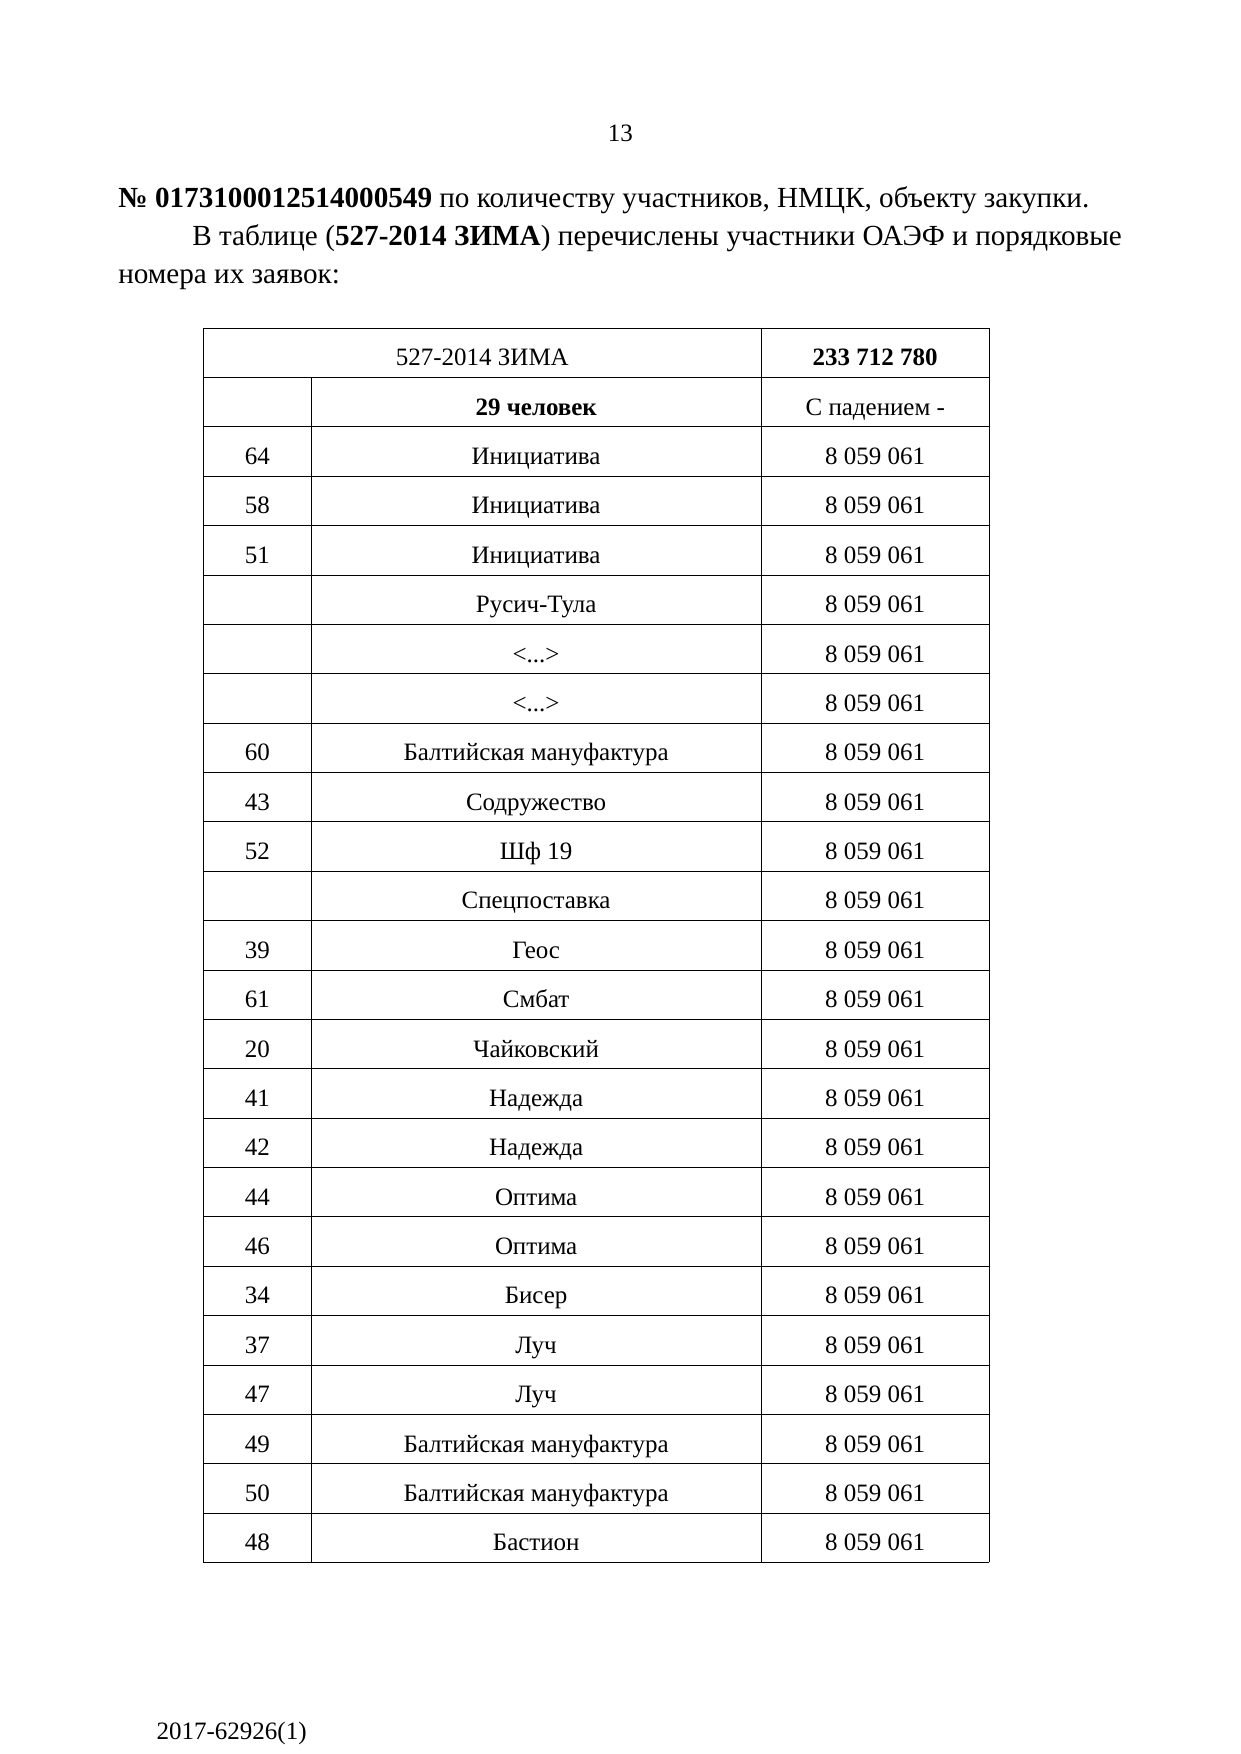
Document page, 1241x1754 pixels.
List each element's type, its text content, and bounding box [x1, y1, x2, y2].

table_cell Луч [312, 1316, 761, 1364]
table_cell [204, 674, 311, 723]
text № 0173100012514000549 по количеству участников, НМЦК, объекту закупки. [118, 176, 1122, 214]
table_cell Шф 19 [312, 822, 761, 871]
table_cell Геос [312, 921, 761, 969]
table_cell 49 [204, 1415, 311, 1463]
table_cell 58 [204, 477, 311, 525]
table_cell 48 [204, 1514, 311, 1562]
table_cell 8 059 061 [762, 1217, 989, 1266]
table_cell 8 059 061 [762, 872, 989, 920]
table_cell 8 059 061 [762, 1464, 989, 1513]
table_cell 8 059 061 [762, 576, 989, 624]
table_cell Бисер [312, 1267, 761, 1315]
table_cell <...> [312, 674, 761, 723]
table_cell Надежда [312, 1069, 761, 1118]
table_cell 52 [204, 822, 311, 871]
table_cell С падением - [762, 378, 989, 426]
table_cell 60 [204, 724, 311, 772]
table_cell 37 [204, 1316, 311, 1364]
table_cell 46 [204, 1217, 311, 1266]
table_cell 8 059 061 [762, 1069, 989, 1118]
table_cell Чайковский [312, 1020, 761, 1068]
table_cell Инициатива [312, 477, 761, 525]
table_cell Инициатива [312, 427, 761, 476]
table_cell Оптима [312, 1217, 761, 1266]
table_cell Содружество [312, 773, 761, 821]
table_cell 8 059 061 [762, 1514, 989, 1562]
table_cell 8 059 061 [762, 477, 989, 525]
table_cell 64 [204, 427, 311, 476]
table_cell 39 [204, 921, 311, 969]
table_cell 61 [204, 971, 311, 1019]
text В таблице (527-2014 ЗИМА) перечислены участники ОАЭФ и порядковые номера их заявок: [118, 214, 1122, 290]
table_cell Русич-Тула [312, 576, 761, 624]
table_cell 8 059 061 [762, 1168, 989, 1216]
table_cell Инициатива [312, 526, 761, 574]
table_cell 8 059 061 [762, 1366, 989, 1414]
table_cell [204, 576, 311, 624]
table_cell 8 059 061 [762, 625, 989, 673]
table_cell 34 [204, 1267, 311, 1315]
table_cell 8 059 061 [762, 1316, 989, 1364]
table_cell <...> [312, 625, 761, 673]
table_cell Оптима [312, 1168, 761, 1216]
table_cell 8 059 061 [762, 1267, 989, 1315]
table_cell 8 059 061 [762, 1415, 989, 1463]
table_cell 8 059 061 [762, 822, 989, 871]
table_cell Балтийская мануфактура [312, 1464, 761, 1513]
table_cell 8 059 061 [762, 921, 989, 969]
table_cell [204, 625, 311, 673]
table_cell Надежда [312, 1119, 761, 1167]
table_cell 8 059 061 [762, 674, 989, 723]
table_cell Бастион [312, 1514, 761, 1562]
table_cell 42 [204, 1119, 311, 1167]
table_cell Балтийская мануфактура [312, 1415, 761, 1463]
table_cell 29 человек [312, 378, 761, 426]
table_cell [204, 872, 311, 920]
table_cell 8 059 061 [762, 724, 989, 772]
table_cell Луч [312, 1366, 761, 1414]
table_cell 44 [204, 1168, 311, 1216]
table_cell 8 059 061 [762, 773, 989, 821]
table_header 527-2014 ЗИМА [204, 329, 761, 377]
table_cell 20 [204, 1020, 311, 1068]
table_cell Спецпоставка [312, 872, 761, 920]
table_cell 8 059 061 [762, 1020, 989, 1068]
table_cell 47 [204, 1366, 311, 1414]
table_cell Балтийская мануфактура [312, 724, 761, 772]
table_cell 43 [204, 773, 311, 821]
table_cell 51 [204, 526, 311, 574]
table_cell 8 059 061 [762, 971, 989, 1019]
table_cell 8 059 061 [762, 427, 989, 476]
table_header 233 712 780 [762, 329, 989, 377]
table_cell 41 [204, 1069, 311, 1118]
table_cell Смбат [312, 971, 761, 1019]
table_cell 8 059 061 [762, 1119, 989, 1167]
table_cell 8 059 061 [762, 526, 989, 574]
table_cell [204, 378, 311, 426]
table_cell 50 [204, 1464, 311, 1513]
